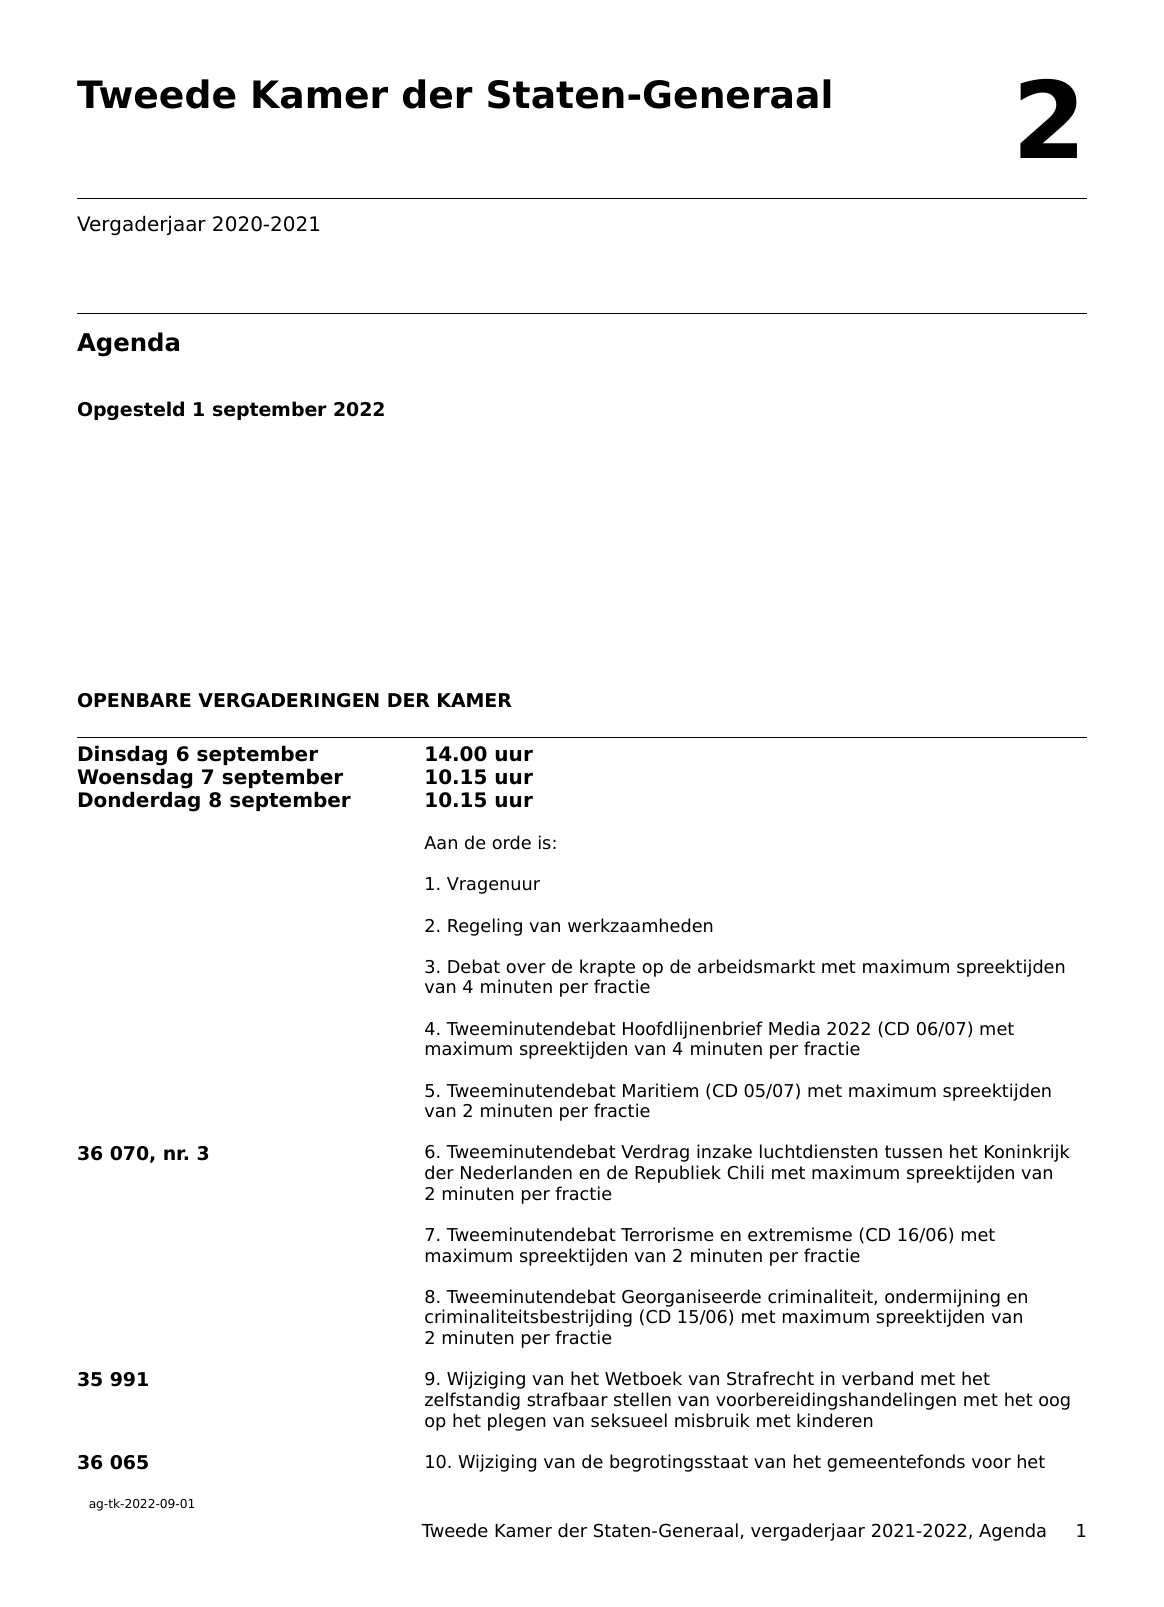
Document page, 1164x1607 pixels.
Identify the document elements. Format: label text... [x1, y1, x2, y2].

table_cell 35 991 [77, 1369, 401, 1431]
table_cell Donderdag 8 september [77, 789, 401, 812]
table_cell 8. Tweeminutendebat Georganiseerde criminaliteit, ondermijning en criminaliteitsbestrijding (CD 15/06) met maximum spreektijden van 2 minuten per fractie [418, 1287, 1087, 1349]
table_cell [401, 1369, 418, 1431]
table_cell [77, 1060, 401, 1081]
table_cell 5. Tweeminutendebat Maritiem (CD 05/07) met maximum spreektijden van 2 minuten per fractie [418, 1081, 1087, 1122]
table_cell [418, 895, 1087, 916]
table_cell [401, 916, 418, 936]
table_cell [418, 1431, 1087, 1452]
table_cell [77, 1081, 401, 1122]
table_cell Woensdag 7 september [77, 766, 401, 789]
table_cell 7. Tweeminutendebat Terrorisme en extremisme (CD 16/06) met maximum spreektijden van 2 minuten per fractie [418, 1225, 1087, 1266]
table_header 14.00 uur [418, 738, 1087, 766]
table_cell [401, 957, 418, 998]
table_cell [77, 936, 401, 957]
table_cell [77, 1204, 401, 1225]
table_cell 2. Regeling van werkzaamheden [418, 916, 1087, 936]
table_cell [418, 998, 1087, 1019]
table_cell 10.15 uur [418, 789, 1087, 812]
table_cell [77, 1431, 401, 1452]
table_cell [401, 1019, 418, 1060]
table_cell [77, 1266, 401, 1287]
table_cell [401, 1225, 418, 1266]
table_cell [401, 1287, 418, 1349]
table_cell [401, 1122, 418, 1142]
table_cell 36 065 [77, 1452, 401, 1474]
table_cell 3. Debat over de krapte op de arbeidsmarkt met maximum spreektijden van 4 minuten per fractie [418, 957, 1087, 998]
table_cell [77, 874, 401, 895]
table_cell [401, 789, 418, 812]
table_cell [401, 1452, 418, 1474]
table_cell 10. Wijziging van de begrotingsstaat van het gemeentefonds voor het [418, 1452, 1087, 1474]
table_cell [77, 957, 401, 998]
table_cell [77, 854, 401, 874]
table_cell [77, 1019, 401, 1060]
table_cell 10.15 uur [418, 766, 1087, 789]
table_cell [401, 874, 418, 895]
table_cell [401, 1431, 418, 1452]
table_cell [418, 1204, 1087, 1225]
table_cell 1. Vragenuur [418, 874, 1087, 895]
table_cell [77, 813, 401, 833]
table_cell Agenda [77, 314, 422, 357]
table_cell [401, 1060, 418, 1081]
table_cell [401, 998, 418, 1019]
table_cell [401, 833, 418, 854]
table_header 2 [886, 59, 1087, 198]
table_cell [401, 766, 418, 789]
table_cell 9. Wijziging van het Wetboek van Strafrecht in verband met het zelfstandig strafbaar stellen van voorbereidingshandelingen met het oog op het plegen van seksueel misbruik met kinderen [418, 1369, 1087, 1431]
table_cell [401, 854, 418, 874]
table_cell [418, 1122, 1087, 1142]
table_cell [77, 1287, 401, 1349]
table_cell [418, 854, 1087, 874]
subtitle OPENBARE VERGADERINGEN DER KAMER [77, 690, 1087, 712]
table_header Tweede Kamer der Staten-Generaal [77, 59, 886, 198]
table_cell [77, 916, 401, 936]
table_cell [418, 1349, 1087, 1369]
table_cell [77, 998, 401, 1019]
table_cell [401, 936, 418, 957]
table_cell [401, 813, 418, 833]
table_cell Aan de orde is: [418, 833, 1087, 854]
table_cell [401, 1349, 418, 1369]
table_cell [418, 1266, 1087, 1287]
table_cell [77, 1225, 401, 1266]
text ag-tk-2022-09-01 [88, 1497, 323, 1511]
table_cell [77, 1349, 401, 1369]
table_cell Vergaderjaar 2020-2021 [77, 199, 1087, 313]
table_cell [418, 813, 1087, 833]
table_cell [401, 1143, 418, 1204]
table_cell [418, 936, 1087, 957]
table_cell [401, 1081, 418, 1122]
table_cell [77, 1122, 401, 1142]
text Opgesteld 1 september 2022 [77, 399, 1087, 421]
table_cell 6. Tweeminutendebat Verdrag inzake luchtdiensten tussen het Koninkrijk der Nederlanden en de Republiek Chili met maximum spreektijden van 2 minuten per fractie [418, 1143, 1087, 1204]
table_cell 36 070, nr. 3 [77, 1143, 401, 1204]
table_header Dinsdag 6 september [77, 738, 401, 766]
table_cell [401, 1204, 418, 1225]
table_cell [77, 895, 401, 916]
table_header [401, 738, 418, 766]
table_cell [422, 314, 1087, 357]
table_cell [401, 895, 418, 916]
table_cell [77, 833, 401, 854]
table_cell [401, 1266, 418, 1287]
table_cell 4. Tweeminutendebat Hoofdlijnenbrief Media 2022 (CD 06/07) met maximum spreektijden van 4 minuten per fractie [418, 1019, 1087, 1060]
table_cell [418, 1060, 1087, 1081]
